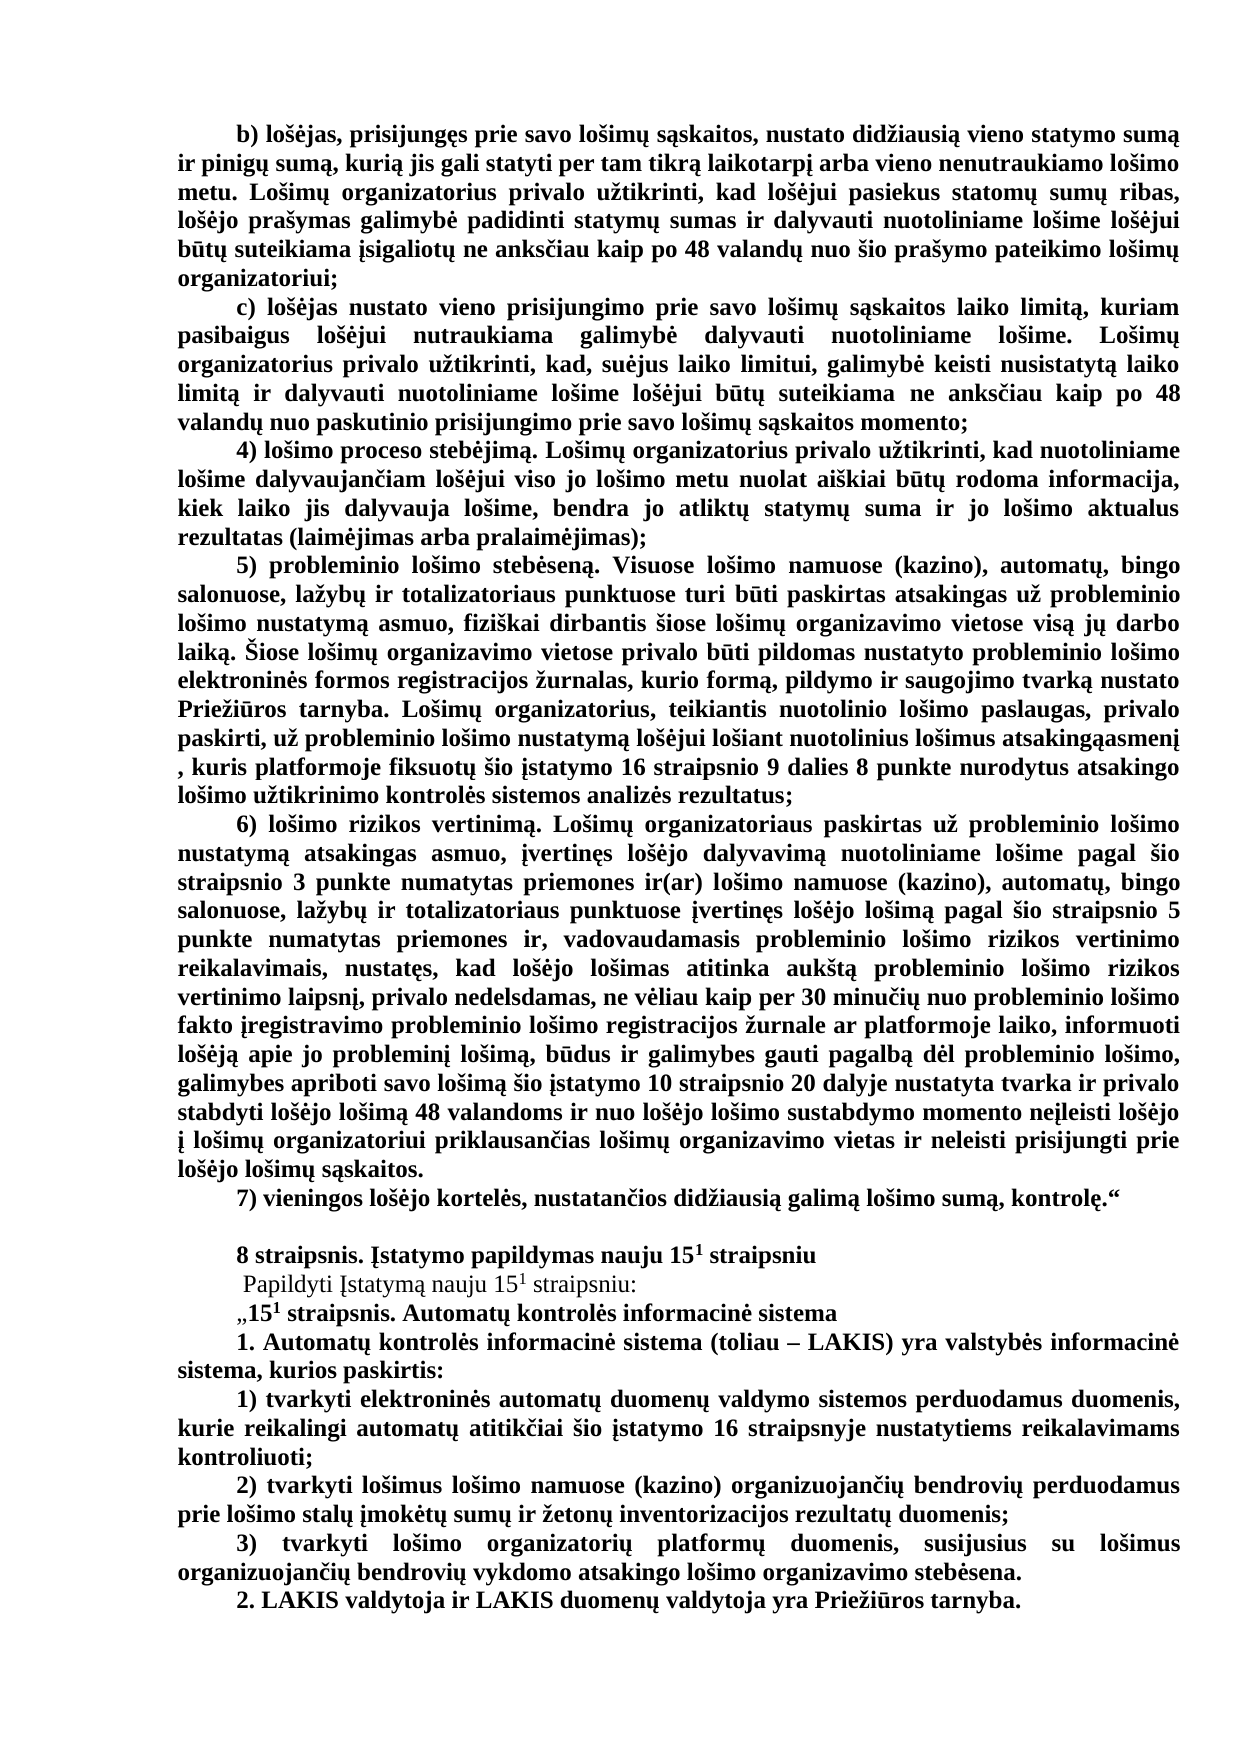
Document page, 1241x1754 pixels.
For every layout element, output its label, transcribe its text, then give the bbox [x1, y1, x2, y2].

text 2. LAKIS valdytoja ir LAKIS duomenų valdytoja yra Priežiūros tarnyba. [177, 1585, 1181, 1614]
text 8 straipsnis. Įstatymo papildymas nauju 151 straipsniu [177, 1240, 1181, 1269]
text c) lošėjas nustato vieno prisijungimo prie savo lošimų sąskaitos laiko limitą, kuriam pasibaigus lošėjui nutraukiama galimybė dalyvauti nuotoliniame lošime. Lošimų organizatorius privalo užtikrinti, kad, suėjus laiko limitui, galimybė keisti nusistatytą laiko limitą ir dalyvauti nuotoliniame lošime lošėjui būtų suteikiama ne anksčiau kaip po 48 valandų nuo paskutinio prisijungimo prie savo lošimų sąskaitos momento; [177, 292, 1181, 435]
text 1. Automatų kontrolės informacinė sistema (toliau – LAKIS) yra valstybės informacinė sistema, kurios paskirtis: [177, 1327, 1181, 1384]
text „151 straipsnis. Automatų kontrolės informacinė sistema [177, 1298, 1181, 1327]
text 3) tvarkyti lošimo organizatorių platformų duomenis, susijusius su lošimus organizuojančių bendrovių vykdomo atsakingo lošimo organizavimo stebėsena. [177, 1528, 1181, 1585]
text b) lošėjas, prisijungęs prie savo lošimų sąskaitos, nustato didžiausią vieno statymo sumą ir pinigų sumą, kurią jis gali statyti per tam tikrą laikotarpį arba vieno nenutraukiamo lošimo metu. Lošimų organizatorius privalo užtikrinti, kad lošėjui pasiekus statomų sumų ribas, lošėjo prašymas galimybė padidinti statymų sumas ir dalyvauti nuotoliniame lošime lošėjui būtų suteikiama įsigaliotų ne anksčiau kaip po 48 valandų nuo šio prašymo pateikimo lošimų organizatoriui; [177, 119, 1181, 292]
text 7) vieningos lošėjo kortelės, nustatančios didžiausią galimą lošimo sumą, kontrolę.“ [177, 1183, 1181, 1212]
text 2) tvarkyti lošimus lošimo namuose (kazino) organizuojančių bendrovių perduodamus prie lošimo stalų įmokėtų sumų ir žetonų inventorizacijos rezultatų duomenis; [177, 1470, 1181, 1528]
text 6) lošimo rizikos vertinimą. Lošimų organizatoriaus paskirtas už probleminio lošimo nustatymą atsakingas asmuo, įvertinęs lošėjo dalyvavimą nuotoliniame lošime pagal šio straipsnio 3 punkte numatytas priemones ir(ar) lošimo namuose (kazino), automatų, bingo salonuose, lažybų ir totalizatoriaus punktuose įvertinęs lošėjo lošimą pagal šio straipsnio 5 punkte numatytas priemones ir, vadovaudamasis probleminio lošimo rizikos vertinimo reikalavimais, nustatęs, kad lošėjo lošimas atitinka aukštą probleminio lošimo rizikos vertinimo laipsnį, privalo nedelsdamas, ne vėliau kaip per 30 minučių nuo probleminio lošimo fakto įregistravimo probleminio lošimo registracijos žurnale ar platformoje laiko, informuoti lošėją apie jo probleminį lošimą, būdus ir galimybes gauti pagalbą dėl probleminio lošimo, galimybes apriboti savo lošimą šio įstatymo 10 straipsnio 20 dalyje nustatyta tvarka ir privalo stabdyti lošėjo lošimą 48 valandoms ir nuo lošėjo lošimo sustabdymo momento neįleisti lošėjo į lošimų organizatoriui priklausančias lošimų organizavimo vietas ir neleisti prisijungti prie lošėjo lošimų sąskaitos. [177, 809, 1181, 1183]
text Papildyti Įstatymą nauju 151 straipsniu: [177, 1269, 1181, 1298]
text 4) lošimo proceso stebėjimą. Lošimų organizatorius privalo užtikrinti, kad nuotoliniame lošime dalyvaujančiam lošėjui viso jo lošimo metu nuolat aiškiai būtų rodoma informacija, kiek laiko jis dalyvauja lošime, bendra jo atliktų statymų suma ir jo lošimo aktualus rezultatas (laimėjimas arba pralaimėjimas); [177, 435, 1181, 550]
text 5) probleminio lošimo stebėseną. Visuose lošimo namuose (kazino), automatų, bingo salonuose, lažybų ir totalizatoriaus punktuose turi būti paskirtas atsakingas už probleminio lošimo nustatymą asmuo, fiziškai dirbantis šiose lošimų organizavimo vietose visą jų darbo laiką. Šiose lošimų organizavimo vietose privalo būti pildomas nustatyto probleminio lošimo elektroninės formos registracijos žurnalas, kurio formą, pildymo ir saugojimo tvarką nustato Priežiūros tarnyba. Lošimų organizatorius, teikiantis nuotolinio lošimo paslaugas, privalo paskirti, už probleminio lošimo nustatymą lošėjui lošiant nuotolinius lošimus atsakingąasmenį , kuris platformoje fiksuotų šio įstatymo 16 straipsnio 9 dalies 8 punkte nurodytus atsakingo lošimo užtikrinimo kontrolės sistemos analizės rezultatus; [177, 550, 1181, 809]
text 1) tvarkyti elektroninės automatų duomenų valdymo sistemos perduodamus duomenis, kurie reikalingi automatų atitikčiai šio įstatymo 16 straipsnyje nustatytiems reikalavimams kontroliuoti; [177, 1384, 1181, 1470]
